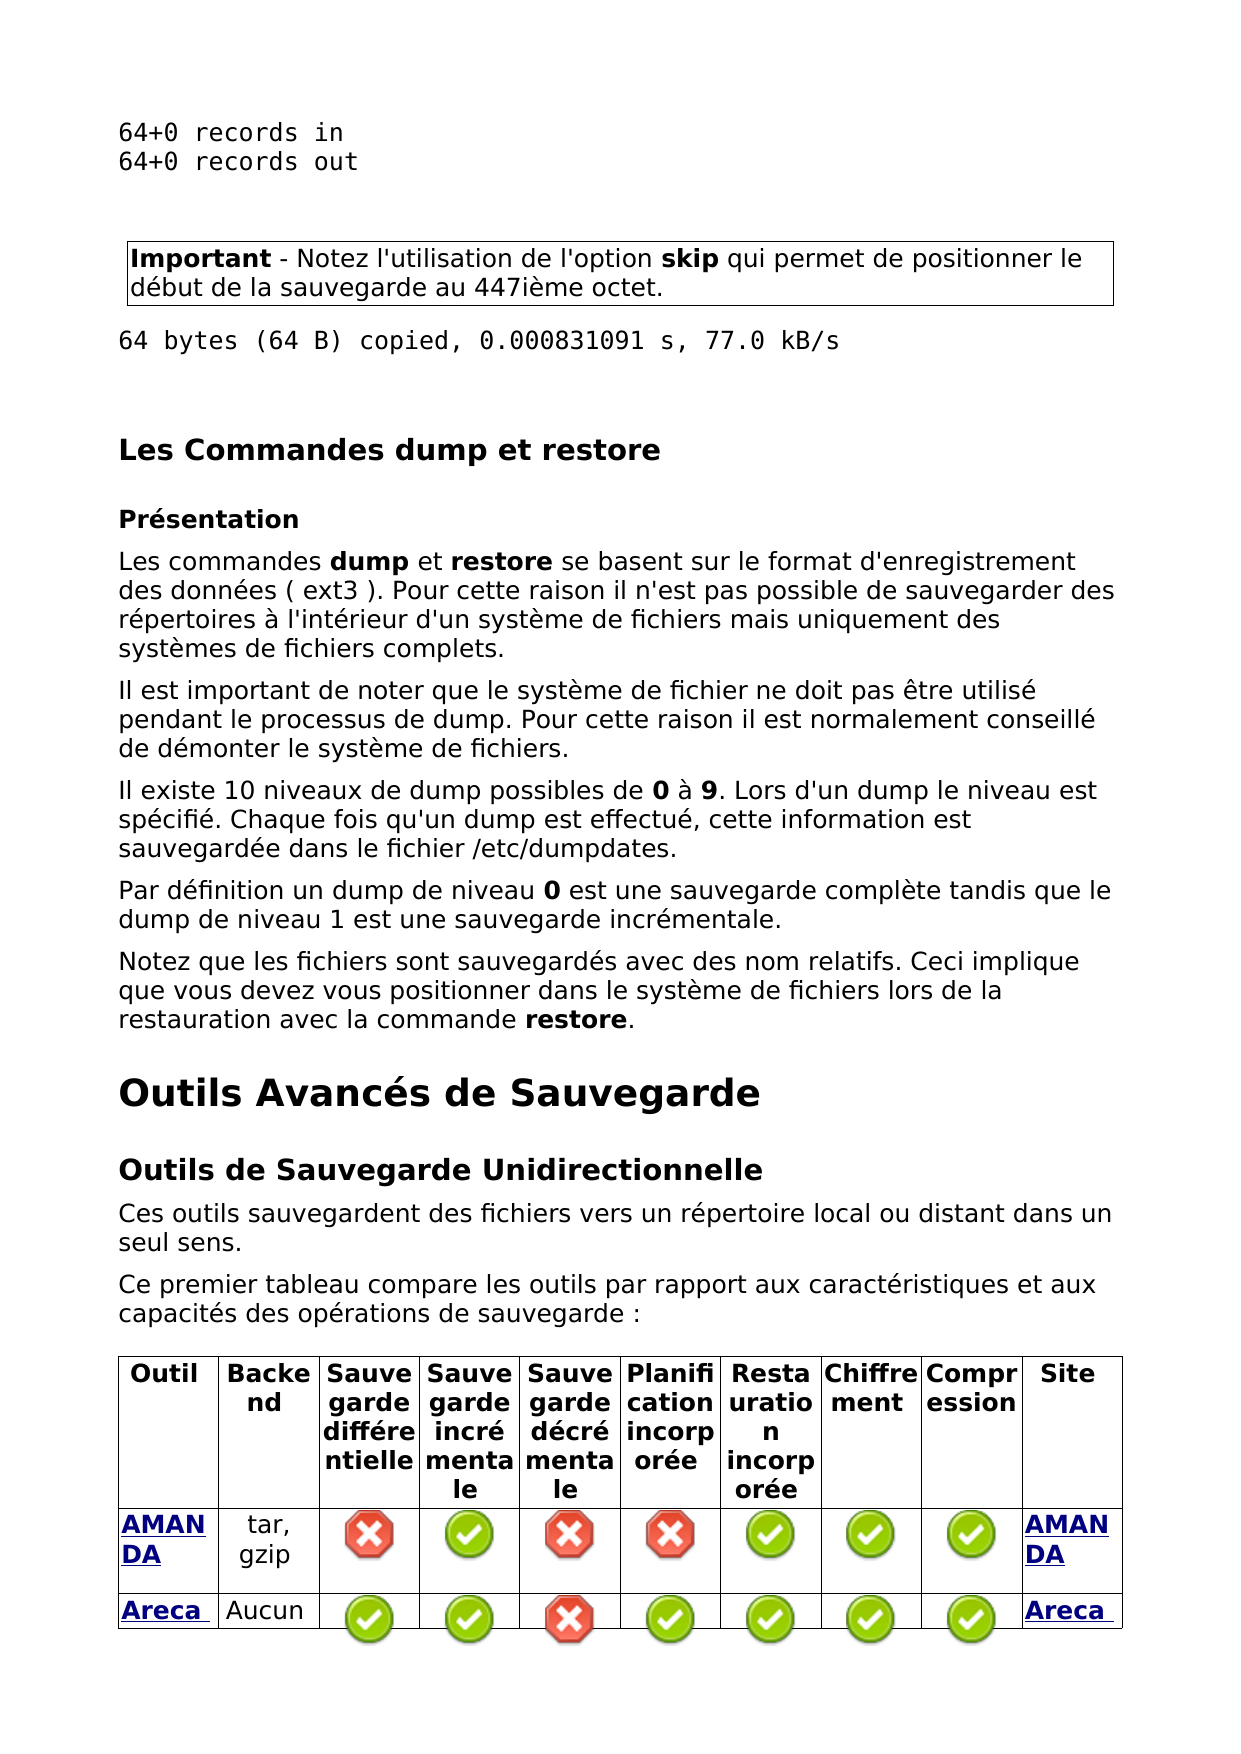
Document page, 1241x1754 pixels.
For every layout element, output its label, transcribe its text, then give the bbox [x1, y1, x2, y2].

picture [946, 1510, 997, 1561]
text Ces outils sauvegardent des fichiers vers un répertoire local ou distant dans un seul sens. [118, 1199, 1122, 1258]
table_header Restauration incorporée [721, 1357, 821, 1508]
table_cell [320, 1594, 419, 1628]
table_cell [822, 1594, 921, 1628]
text Par définition un dump de niveau 0 est une sauvegarde complète tandis que le dump de niveau 1 est une sauvegarde incrémentale. [118, 876, 1122, 934]
text 64+0 records in 64+0 records out [118, 118, 1122, 217]
table_cell [721, 1594, 821, 1628]
table_cell [621, 1594, 720, 1628]
table_cell AMANDA [1023, 1509, 1122, 1593]
table_header Sauvegarde incrémentale [420, 1357, 519, 1508]
picture [544, 1510, 595, 1561]
text Il existe 10 niveaux de dump possibles de 0 à 9. Lors d'un dump le niveau est spécifié. Chaque fois qu'un dump est effectué, cette information est sauvegardée dans le fichier /etc/dumpdates. [118, 776, 1122, 863]
picture [846, 1595, 896, 1646]
table_cell [420, 1594, 519, 1628]
table_cell [721, 1509, 821, 1593]
table_cell Areca [119, 1594, 218, 1628]
table_cell [922, 1509, 1022, 1593]
picture [344, 1595, 394, 1646]
table_header Sauvegarde décrémentale [520, 1357, 620, 1508]
text Il est important de noter que le système de fichier ne doit pas être utilisé pendant le processus de dump. Pour cette raison il est normalement conseillé de démonter le système de fichiers. [118, 676, 1122, 763]
table_cell [520, 1509, 620, 1593]
table_header Site [1023, 1357, 1122, 1508]
subtitle Les Commandes dump et restore [118, 434, 1122, 468]
picture [846, 1510, 896, 1561]
table_header Compression [922, 1357, 1022, 1508]
table_cell Areca [1023, 1594, 1122, 1628]
table_cell [320, 1509, 419, 1593]
table_cell [822, 1509, 921, 1593]
table_cell AMANDA [119, 1509, 218, 1593]
picture [544, 1595, 595, 1646]
picture [745, 1595, 796, 1646]
picture [645, 1595, 696, 1646]
picture [444, 1510, 495, 1561]
picture [344, 1510, 394, 1561]
subtitle Présentation [118, 505, 1122, 534]
table_cell [520, 1594, 620, 1628]
subtitle Outils de Sauvegarde Unidirectionnelle [118, 1153, 1122, 1187]
table_cell Aucun [219, 1594, 319, 1628]
table_header Sauvegarde différentielle [320, 1357, 419, 1508]
picture [645, 1510, 696, 1561]
picture [745, 1510, 796, 1561]
table_header Chiffrement [822, 1357, 921, 1508]
text Les commandes dump et restore se basent sur le format d'enregistrement des données ( ext3 ). Pour cette raison il n'est pas possible de sauvegarder des répertoires à l'intérieur d'un système de fichiers mais uniquement des systèmes de fichiers complets. [118, 547, 1122, 663]
table_cell [621, 1509, 720, 1593]
table_cell [420, 1509, 519, 1593]
table_header Outil [119, 1357, 218, 1508]
picture [444, 1595, 495, 1646]
table_cell tar, gzip [219, 1509, 319, 1593]
table_header Important - Notez l'utilisation de l'option skip qui permet de positionner le début de la sauvegarde au 447ième octet. [128, 242, 1113, 305]
table_cell [922, 1594, 1022, 1628]
text Notez que les fichiers sont sauvegardés avec des nom relatifs. Ceci implique que vous devez vous positionner dans le système de fichiers lors de la restauration avec la commande restore. [118, 947, 1122, 1034]
table_header Backend [219, 1357, 319, 1508]
subtitle Outils Avancés de Sauvegarde [118, 1072, 1122, 1116]
table_header Planification incorporée [621, 1357, 720, 1508]
text Ce premier tableau compare les outils par rapport aux caractéristiques et aux capacités des opérations de sauvegarde : [118, 1270, 1122, 1329]
picture [946, 1595, 997, 1646]
text 64 bytes (64 B) copied, 0.000831091 s, 77.0 kB/s [118, 314, 1122, 355]
